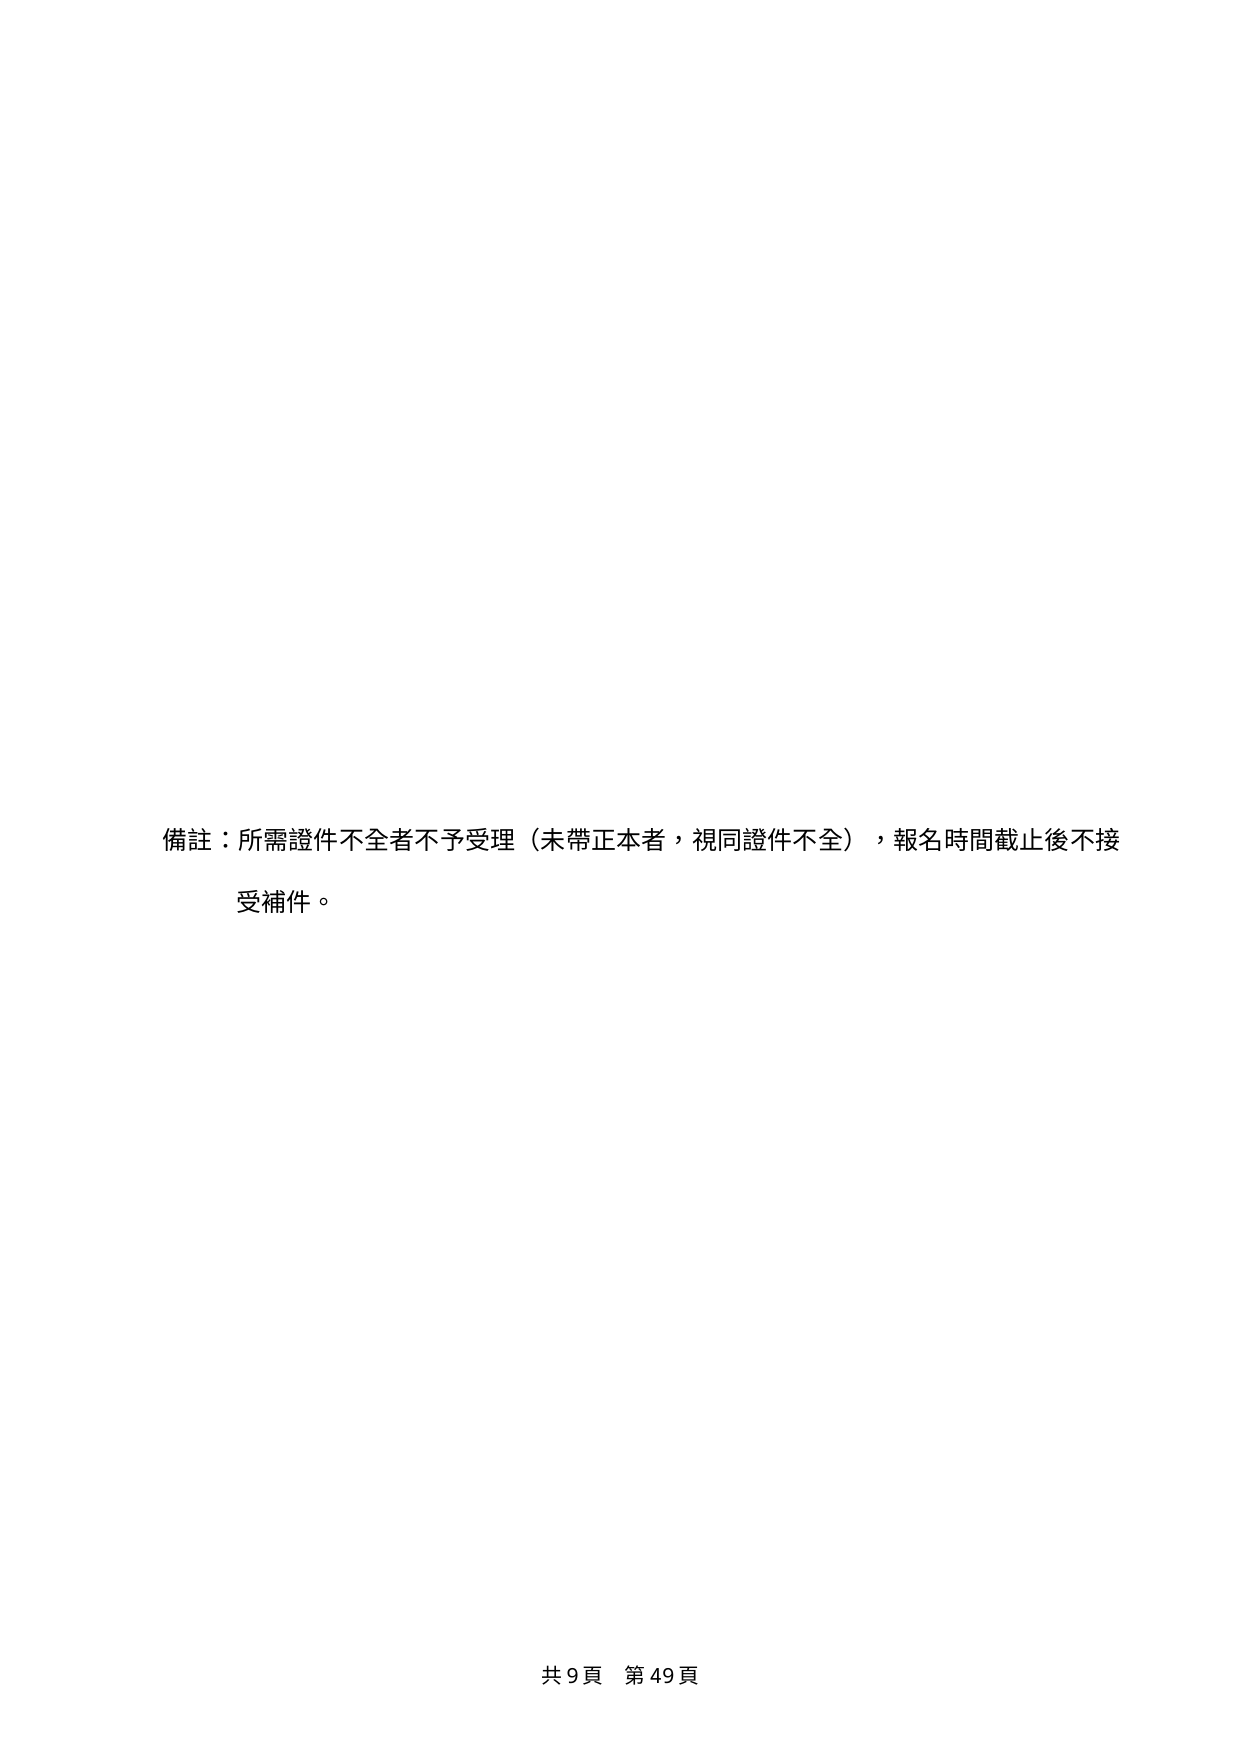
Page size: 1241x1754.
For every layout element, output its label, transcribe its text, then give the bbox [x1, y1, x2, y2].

text 備註：所需證件不全者不予受理（未帶正本者，視同證件不全），報名時間截止後不接 受補件。 [162, 797, 1122, 922]
